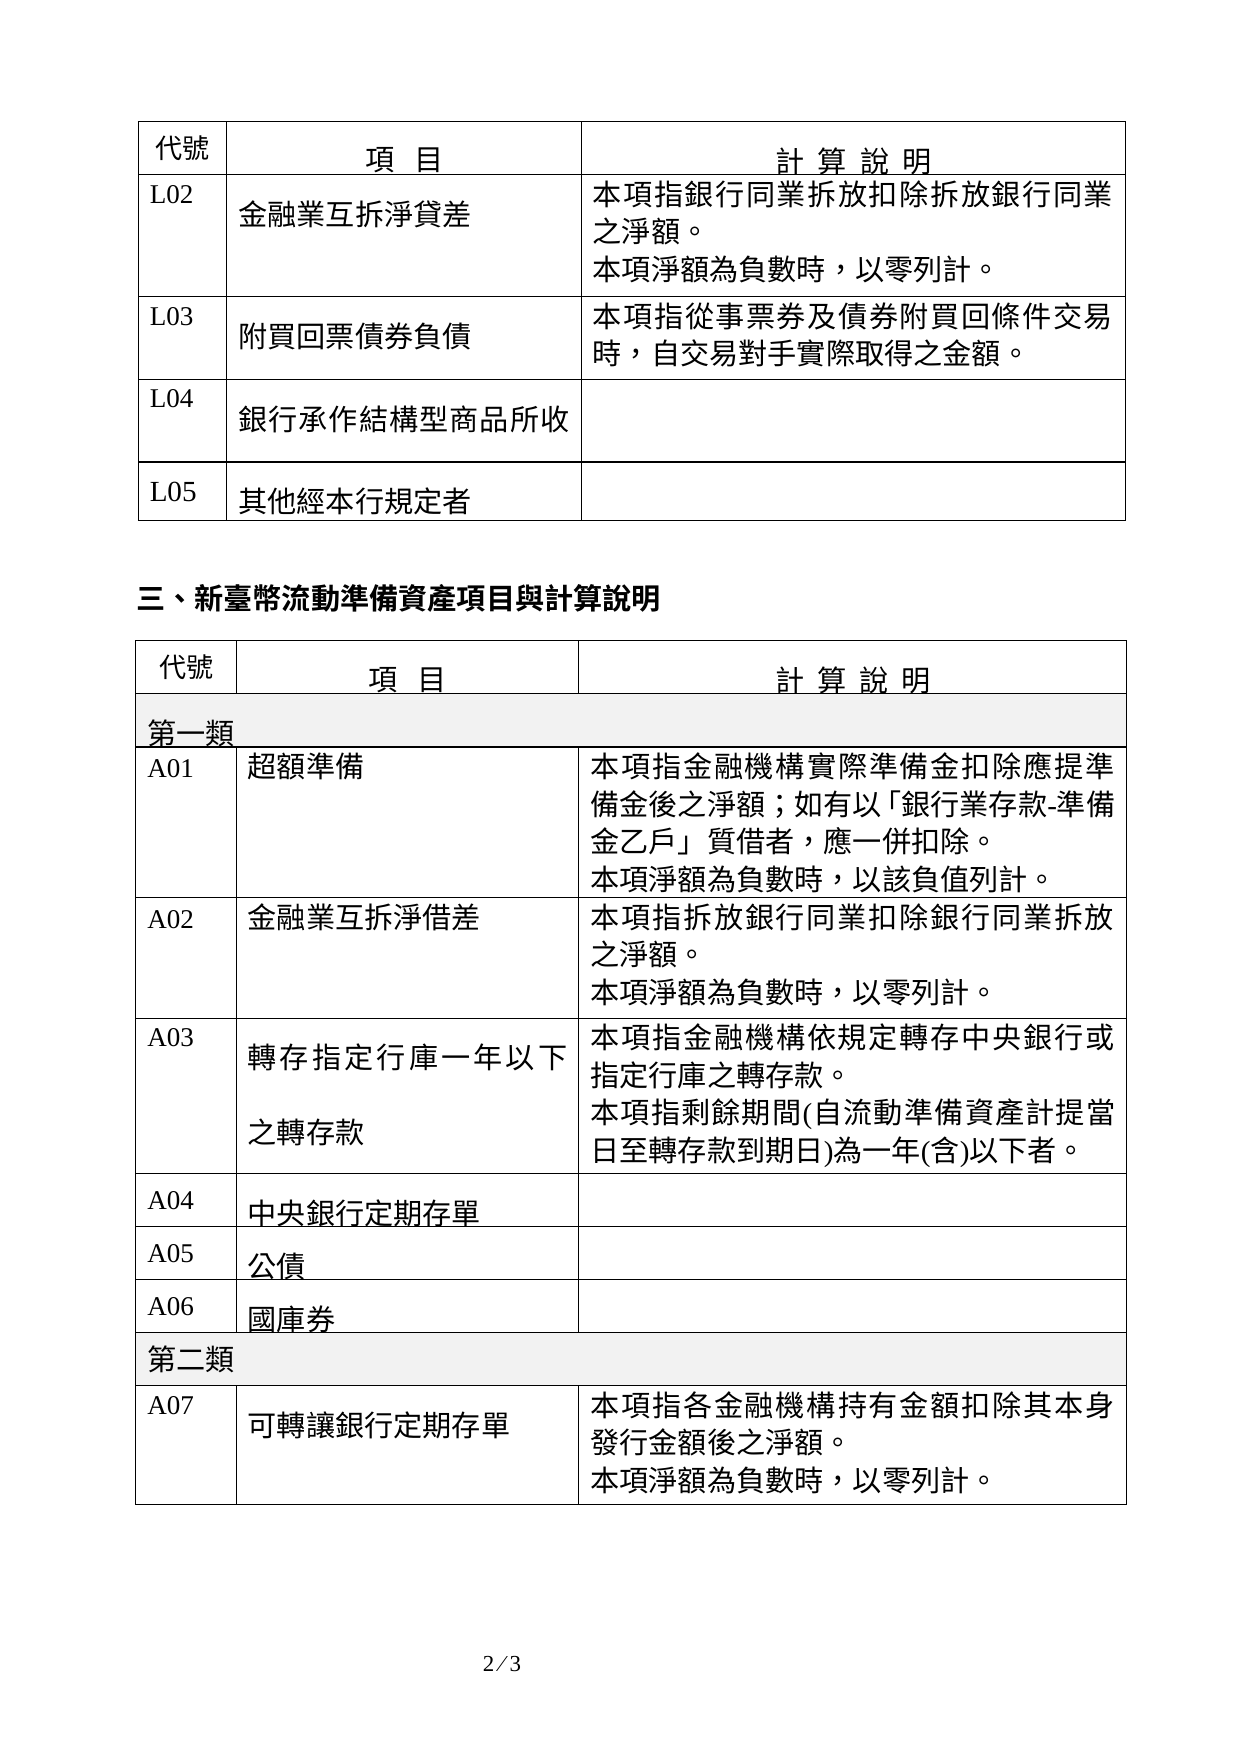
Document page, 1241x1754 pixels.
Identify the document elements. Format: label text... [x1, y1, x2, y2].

table_cell 超額準備 [237, 748, 578, 897]
table_cell 可轉讓銀行定期存單 [237, 1386, 578, 1503]
table_cell L02 [139, 175, 226, 296]
table_cell 本項指拆放銀行同業扣除銀行同業拆放之淨額。 本項淨額為負數時，以零列計。 [579, 898, 1126, 1018]
table_cell 第一類 [136, 694, 1126, 746]
table_cell 第二類 [136, 1333, 1126, 1385]
table_cell [582, 463, 1125, 520]
table_cell L03 [139, 297, 226, 379]
table_cell 本項指金融機構實際準備金扣除應提準備金後之淨額；如有以「銀行業存款-準備金乙戶」質借者，應一併扣除。 本項淨額為負數時，以該負值列計。 [579, 748, 1126, 897]
table_cell A02 [136, 898, 236, 1018]
text 三、新臺幣流動準備資產項目與計算說明 [136, 559, 1122, 634]
table_cell [579, 1280, 1126, 1332]
table_header 項 目 [237, 641, 578, 693]
table_cell [579, 1227, 1126, 1279]
table_cell 銀行承作結構型商品所收本金 [227, 380, 581, 461]
table_cell A05 [136, 1227, 236, 1279]
table_header 項 目 [227, 122, 581, 174]
table_cell 本項指從事票券及債券附買回條件交易時，自交易對手實際取得之金額。 [582, 297, 1125, 379]
table_cell 公債 [237, 1227, 578, 1279]
table_cell 金融業互拆淨借差 [237, 898, 578, 1018]
table_cell 中央銀行定期存單 [237, 1174, 578, 1226]
table_header 代號 [139, 122, 226, 174]
table_cell 其他經本行規定者 [227, 463, 581, 520]
table_cell L04 [139, 380, 226, 461]
table_cell 轉存指定行庫一年以下之轉存款 [237, 1019, 578, 1173]
table_cell 附買回票債券負債 [227, 297, 581, 379]
table_header 代號 [136, 641, 236, 693]
table_cell A07 [136, 1386, 236, 1503]
table_cell L05 [139, 463, 226, 520]
table_header 計 算 說 明 [579, 641, 1126, 693]
table_cell A03 [136, 1019, 236, 1173]
table_cell 國庫券 [237, 1280, 578, 1332]
table_cell A04 [136, 1174, 236, 1226]
table_cell 本項指金融機構依規定轉存中央銀行或指定行庫之轉存款。 本項指剩餘期間(自流動準備資產計提當日至轉存款到期日)為一年(含)以下者。 [579, 1019, 1126, 1173]
table_header 計 算 說 明 [582, 122, 1125, 174]
table_cell [579, 1174, 1126, 1226]
table_cell [582, 380, 1125, 461]
table_cell 金融業互拆淨貸差 [227, 175, 581, 296]
table_cell 本項指各金融機構持有金額扣除其本身發行金額後之淨額。 本項淨額為負數時，以零列計。 [579, 1386, 1126, 1503]
table_cell 本項指銀行同業拆放扣除拆放銀行同業之淨額。 本項淨額為負數時，以零列計。 [582, 175, 1125, 296]
table_cell A01 [136, 748, 236, 897]
table_cell A06 [136, 1280, 236, 1332]
